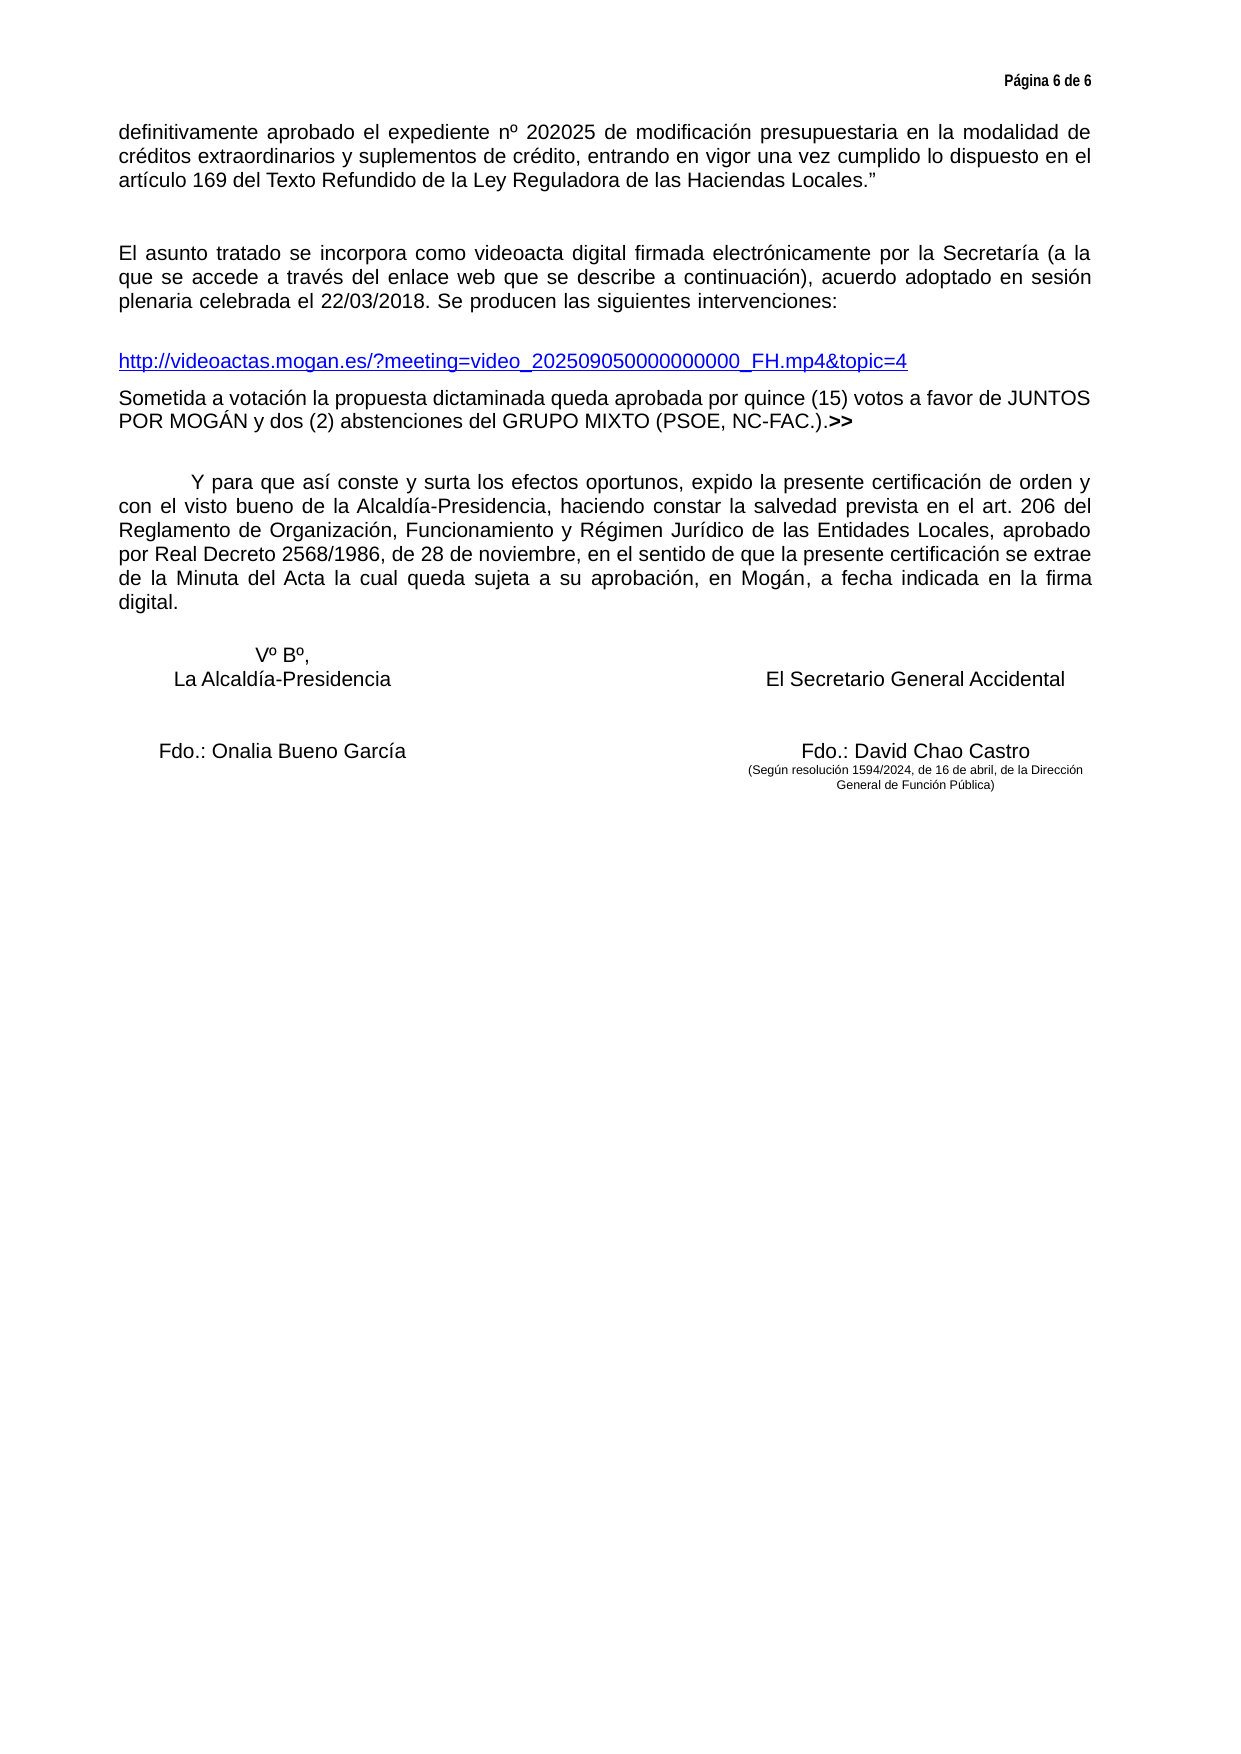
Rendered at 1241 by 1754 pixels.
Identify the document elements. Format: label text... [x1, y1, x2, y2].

text El asunto tratado se incorpora como videoacta digital firmada electrónicamente por la Secretaría (a la que se accede a través del enlace web que se describe a continuación), acuerdo adoptado en sesión plenaria celebrada el 22/03/2018. Se producen las siguientes intervenciones:Se producen las siguientes intervenciones: [118, 241, 1092, 336]
text Y para que así conste y surta los efectos oportunos, expido la presente certificación de orden y con el visto bueno de la Alcaldía-Presidencia, haciendo constar la salvedad prevista en el art. 206 del Reglamento de Organización, Funcionamiento y Régimen Jurídico de las Entidades Locales, aprobado por Real Decreto 2568/1986, de 28 de noviembre, en el sentido de que la presente certificación se extrae de la Minuta del Acta la cual queda sujeta a su aprobación, en Mogán, a fecha indicada en la firma digital. [118, 470, 1092, 613]
table_header [443, 638, 738, 797]
table_header Vº Bº, La Alcaldía-Presidencia Fdo.: Onalia Bueno García [122, 638, 443, 797]
table_header El Secretario General Accidental Fdo.: David Chao Castro (Según resolución 1594/2024, de 16 de abril, de la Dirección General de Función Pública) [739, 638, 1092, 797]
text Sometida a votación la propuesta dictaminada queda aprobada por quince (15) votos a favor de JUNTOS POR MOGÁN y dos (2) abstenciones del GRUPO MIXTO (PSOE, NC-FAC.).>> [118, 385, 1092, 433]
text http://videoactas.mogan.es/?meeting=video_202509050000000000_FH.mp4&topic=4 [118, 349, 1092, 373]
text definitivamente aprobado el expediente nº 202025 de modificación presupuestaria en la modalidad de créditos extraordinarios y suplementos de crédito, entrando en vigor una vez cumplido lo dispuesto en el artículo 169 del Texto Refundido de la Ley Reguladora de las Haciendas Locales.” [118, 120, 1092, 192]
